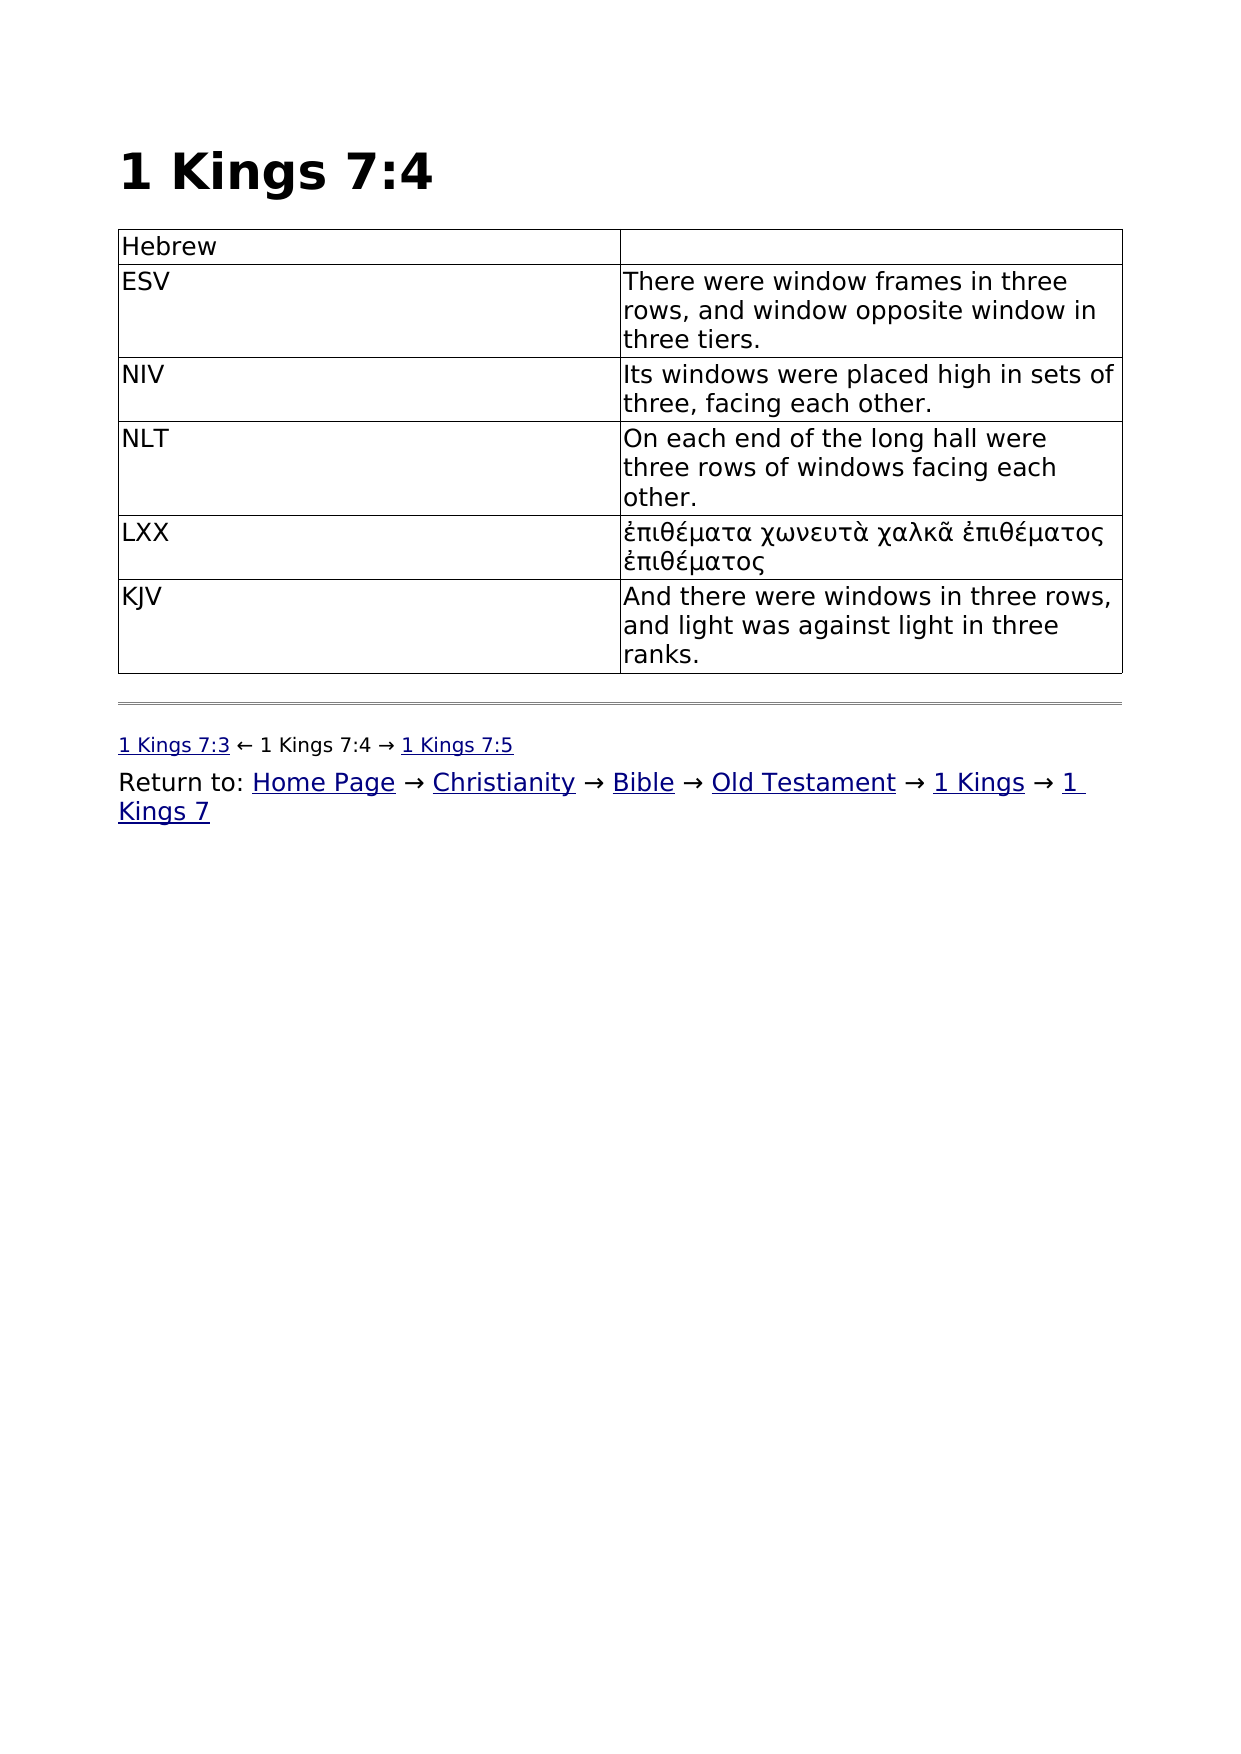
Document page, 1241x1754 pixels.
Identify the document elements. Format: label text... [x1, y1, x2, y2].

table_cell ESV [119, 265, 620, 357]
table_cell NLT [119, 422, 620, 515]
table_cell Its windows were placed high in sets of three, facing each other. [621, 358, 1122, 421]
table_cell On each end of the long hall were three rows of windows facing each other. [621, 422, 1122, 515]
table_cell LXX [119, 516, 620, 579]
text 1 Kings 7:3 ← 1 Kings 7:4 → 1 Kings 7:5 [118, 734, 1122, 768]
table_cell There were window frames in three rows, and window opposite window in three tiers. [621, 265, 1122, 357]
table_cell And there were windows in three rows, and light was against light in three ranks. [621, 580, 1122, 673]
text Return to: Home Page → Christianity → Bible → Old Testament → 1 Kings → 1 Kings 7 [118, 768, 1122, 826]
table_cell KJV [119, 580, 620, 673]
table_cell ἐπιθέματα χωνευτὰ χαλκᾶ ἐπιθέματος ἐπιθέματος [621, 516, 1122, 579]
table_cell NIV [119, 358, 620, 421]
subtitle 1 Kings 7:4 [118, 143, 1122, 201]
table_header Hebrew [119, 230, 620, 264]
table_header [621, 230, 1122, 264]
